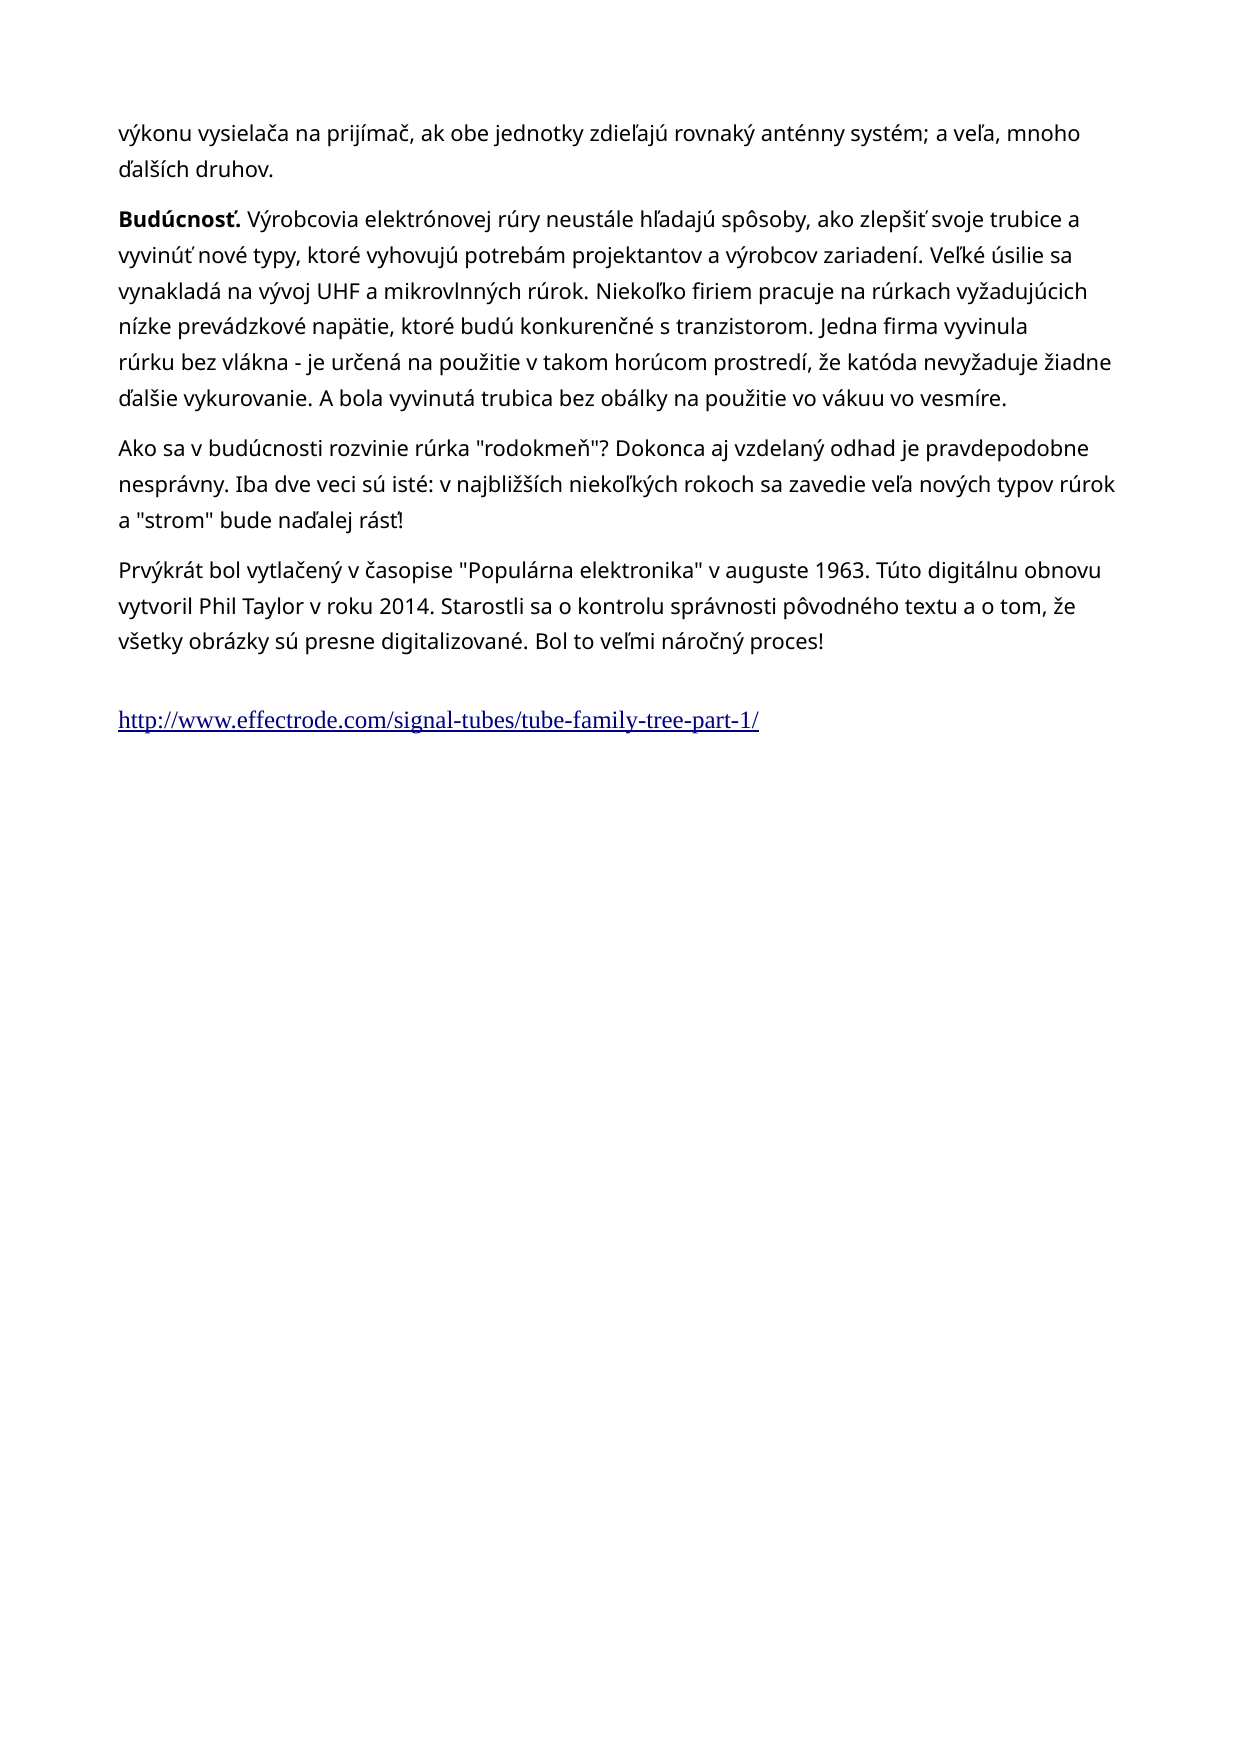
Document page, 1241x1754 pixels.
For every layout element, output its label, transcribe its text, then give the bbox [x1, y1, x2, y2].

text http://www.effectrode.com/signal-tubes/tube-family-tree-part-1/ [118, 705, 1122, 734]
text Prvýkrát bol vytlačený v časopise "Populárna elektronika" v auguste 1963. Túto digitálnu obnovu vytvoril Phil Taylor v roku 2014. Starostli sa o kontrolu správnosti pôvodného textu a o tom, že všetky obrázky sú presne digitalizované. Bol to veľmi náročný proces! [118, 555, 1122, 656]
text výkonu vysielača na prijímač, ak obe jednotky zdieľajú rovnaký anténny systém; a veľa, mnoho ďalších druhov. [118, 118, 1122, 184]
text Budúcnosť. Výrobcovia elektrónovej rúry neustále hľadajú spôsoby, ako zlepšiť svoje trubice a vyvinúť nové typy, ktoré vyhovujú potrebám projektantov a výrobcov zariadení. Veľké úsilie sa vynakladá na vývoj UHF a mikrovlnných rúrok. Niekoľko firiem pracuje na rúrkach vyžadujúcich nízke prevádzkové napätie, ktoré budú konkurenčné s tranzistorom. Jedna firma vyvinula rúrku bez vlákna - je určená na použitie v takom horúcom prostredí, že katóda nevyžaduje žiadne ďalšie vykurovanie. A bola vyvinutá trubica bez obálky na použitie vo vákuu vo vesmíre. [118, 204, 1122, 413]
text Ako sa v budúcnosti rozvinie rúrka "rodokmeň"? Dokonca aj vzdelaný odhad je pravdepodobne nesprávny. Iba dve veci sú isté: v najbližších niekoľkých rokoch sa zavedie veľa nových typov rúrok a "strom" bude naďalej rásť! [118, 433, 1122, 534]
